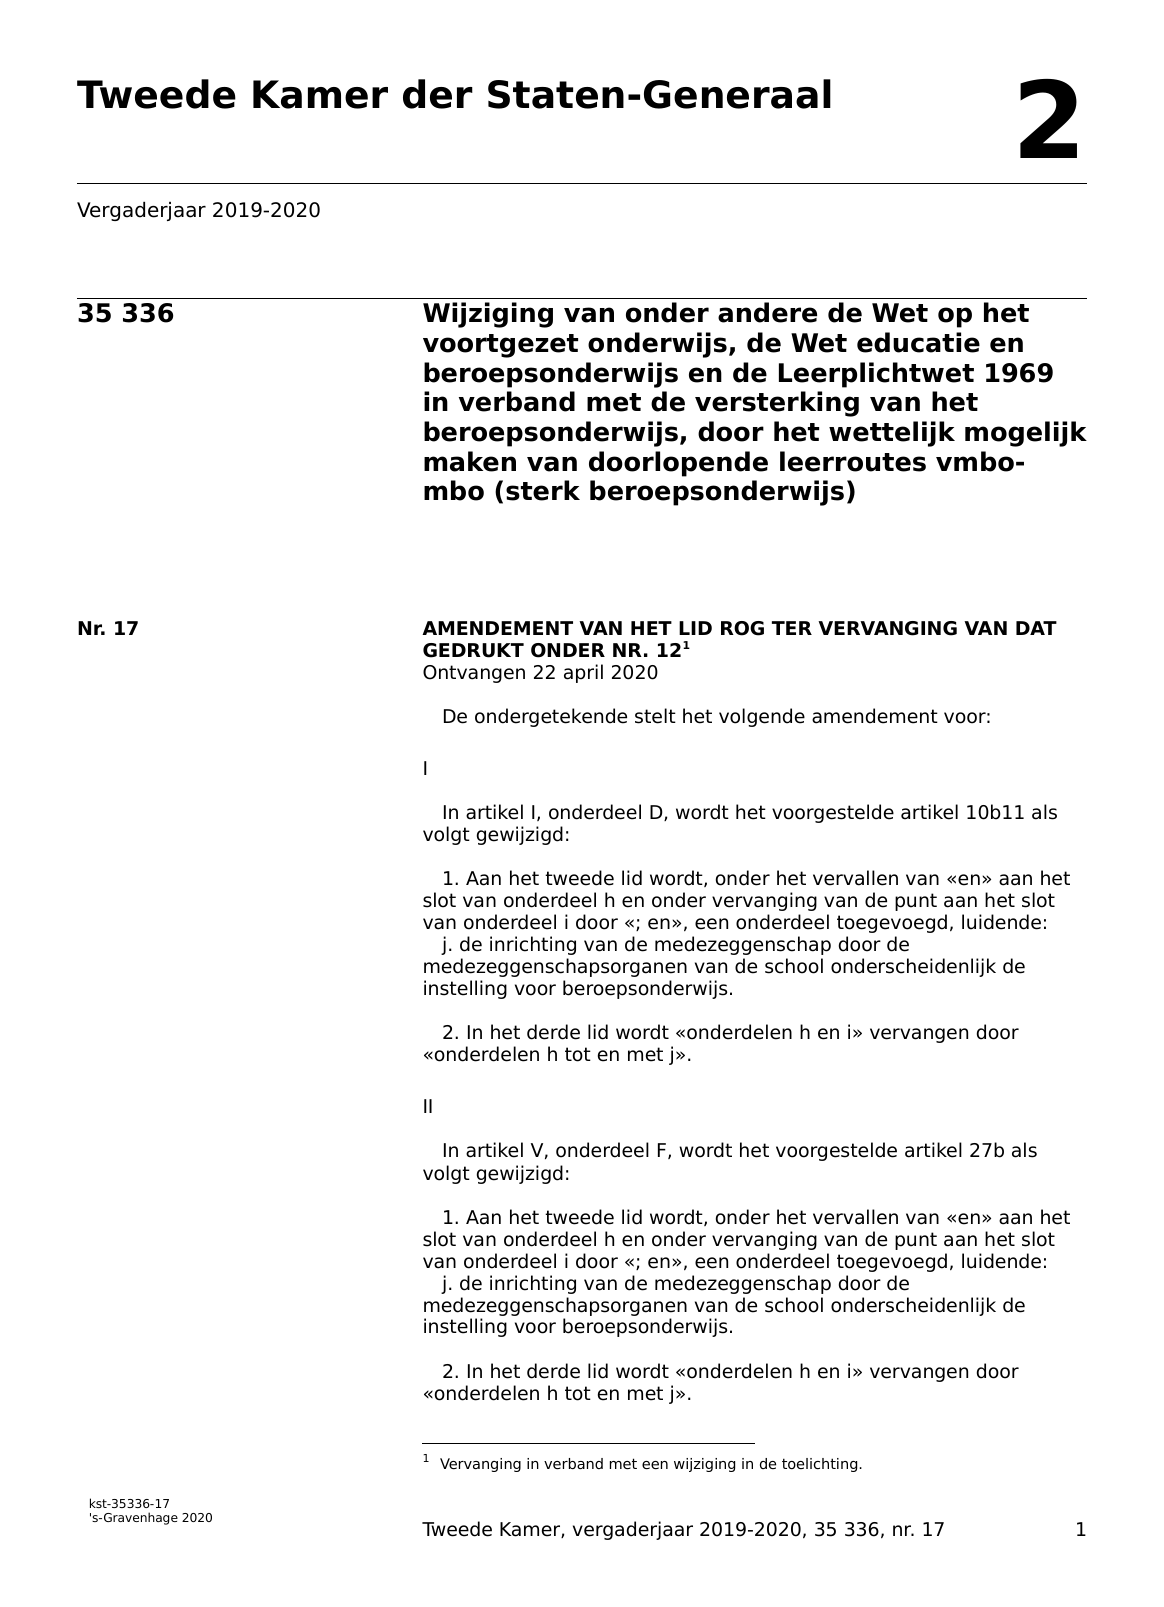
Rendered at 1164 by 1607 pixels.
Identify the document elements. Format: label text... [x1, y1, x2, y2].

table_header Tweede Kamer der Staten-Generaal [77, 59, 886, 183]
text j. de inrichting van de medezeggenschap door de medezeggenschapsorganen van de school onderscheidenlijk de instelling voor beroepsonderwijs. [422, 934, 1087, 1000]
text De ondergetekende stelt het volgende amendement voor: [422, 706, 1087, 728]
subtitle II [422, 1096, 1087, 1118]
table_cell Vergaderjaar 2019-2020 [77, 184, 1087, 298]
text 2. In het derde lid wordt «onderdelen h en i» vervangen door «onderdelen h tot en met j». [422, 1022, 1087, 1066]
text 's-Gravenhage 2020 [88, 1511, 323, 1525]
text In artikel V, onderdeel F, wordt het voorgestelde artikel 27b als volgt gewijzigd: [422, 1140, 1087, 1184]
text Ontvangen 22 april 2020 [422, 662, 1087, 684]
subtitle 35 336 Wijziging van onder andere de Wet op het voortgezet onderwijs, de Wet educatie en beroepsonderwijs en de Leerplichtwet 1969 in verband met de versterking van het beroepsonderwijs, door het wettelijk mogelijk maken van doorlopende leerroutes vmbo-mbo (sterk beroepsonderwijs) [77, 299, 1087, 507]
text 2. In het derde lid wordt «onderdelen h en i» vervangen door «onderdelen h tot en met j». [422, 1361, 1087, 1404]
text Vervanging in verband met een wijziging in de toelichting. [422, 1452, 1087, 1474]
text kst-35336-17 [88, 1497, 323, 1511]
text In artikel I, onderdeel D, wordt het voorgestelde artikel 10b11 als volgt gewijzigd: [422, 802, 1087, 846]
text 1. Aan het tweede lid wordt, onder het vervallen van «en» aan het slot van onderdeel h en onder vervanging van de punt aan het slot van onderdeel i door «; en», een onderdeel toegevoegd, luidende: [422, 1207, 1087, 1272]
subtitle I [422, 758, 1087, 780]
subtitle Nr. 17 AMENDEMENT VAN HET LID ROG TER VERVANGING VAN DAT GEDRUKT ONDER NR. 12 [77, 618, 1087, 662]
text j. de inrichting van de medezeggenschap door de medezeggenschapsorganen van de school onderscheidenlijk de instelling voor beroepsonderwijs. [422, 1272, 1087, 1338]
text 1. Aan het tweede lid wordt, onder het vervallen van «en» aan het slot van onderdeel h en onder vervanging van de punt aan het slot van onderdeel i door «; en», een onderdeel toegevoegd, luidende: [422, 868, 1087, 934]
table_header 2 [886, 59, 1087, 183]
